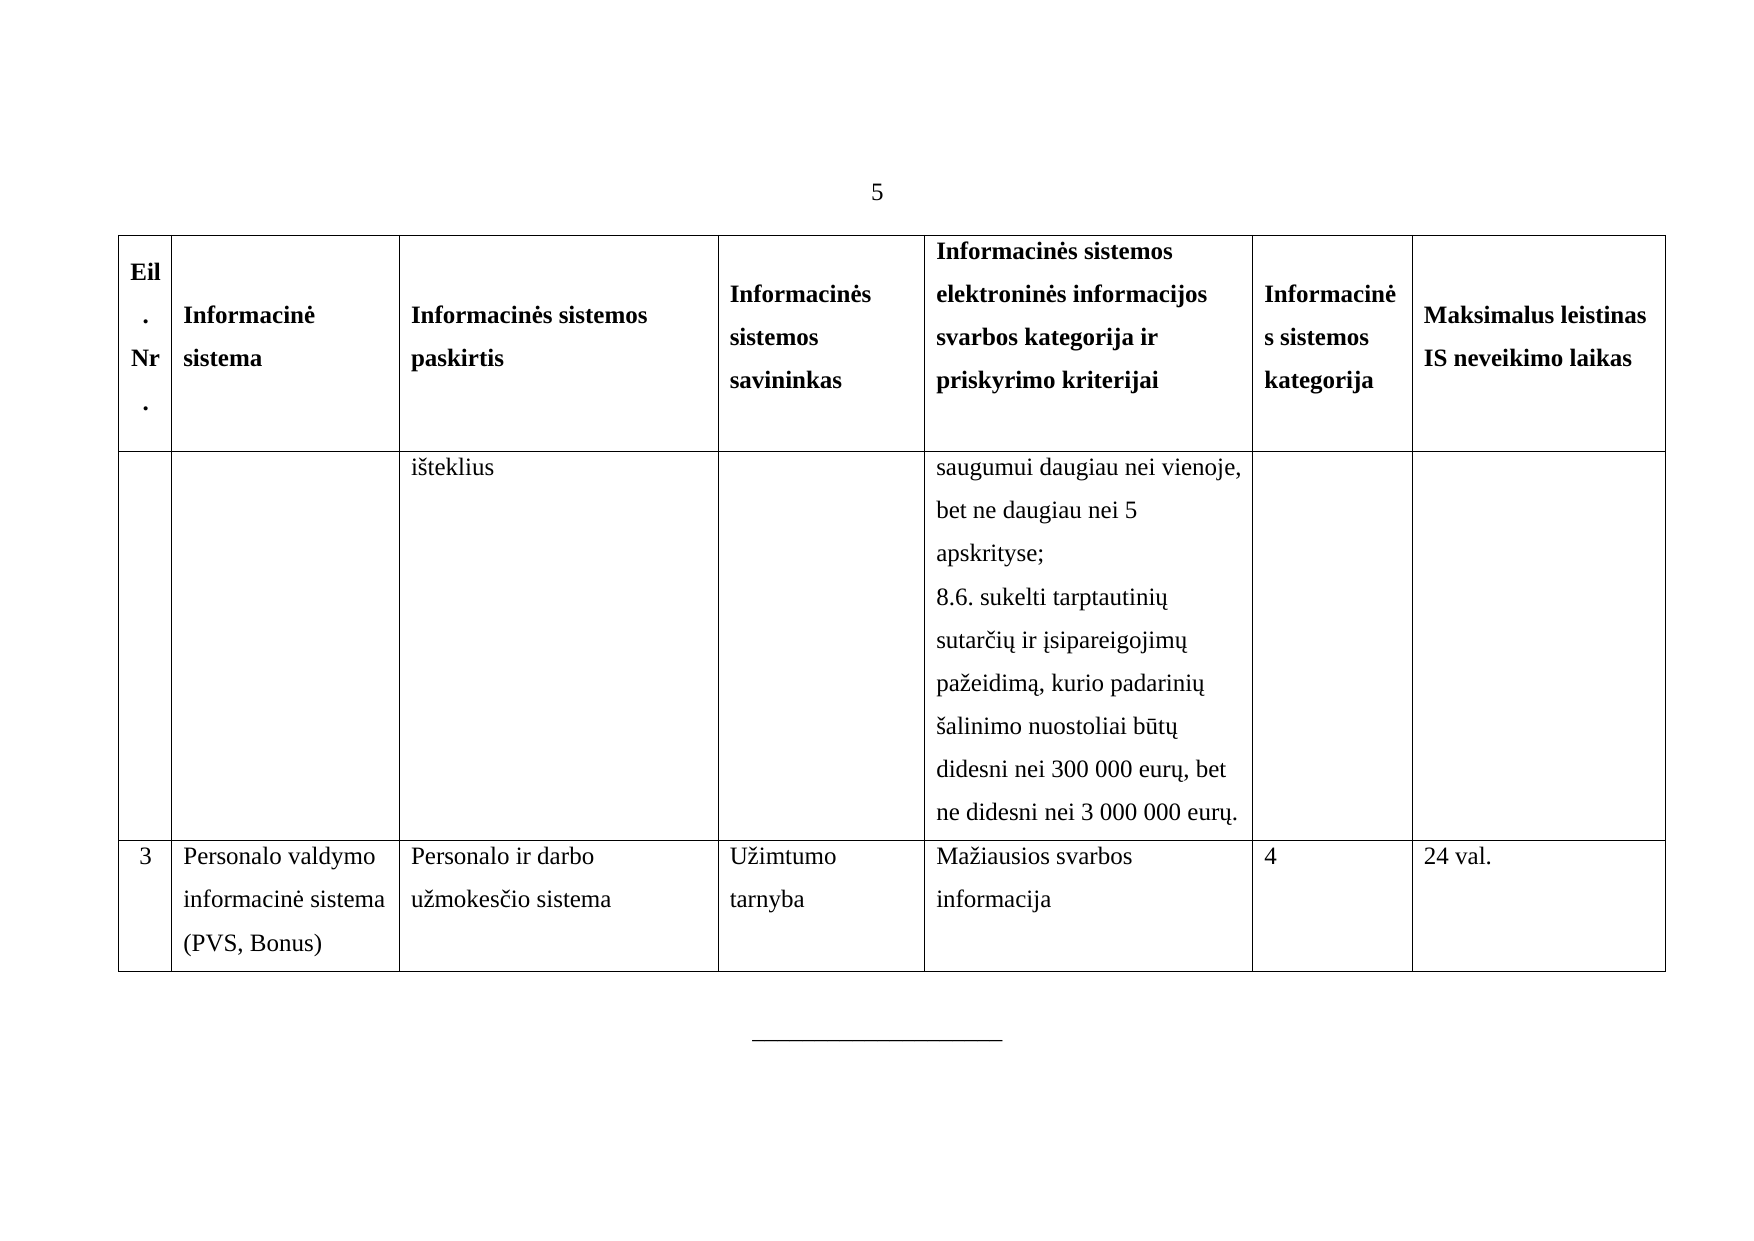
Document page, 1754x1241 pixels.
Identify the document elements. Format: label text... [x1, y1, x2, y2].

table_cell 24 val. [1413, 841, 1665, 971]
table_cell saugumui daugiau nei vienoje, bet ne daugiau nei 5 apskrityse; 8.6. sukelti tarptautinių sutarčių ir įsipareigojimų pažeidimą, kurio padarinių šalinimo nuostoliai būtų didesni nei 300 000 eurų, bet ne didesni nei 3 000 000 eurų. [925, 452, 1252, 840]
table_header Informacinės sistemos savininkas [719, 236, 924, 451]
table_cell išteklius [400, 452, 718, 840]
table_cell 3 [119, 841, 171, 971]
table_header Maksimalus leistinas IS neveikimo laikas [1413, 236, 1665, 451]
table_header Informacinės sistemos elektroninės informacijos svarbos kategorija ir priskyrimo kriterijai [925, 236, 1252, 451]
table_header Eil. Nr. [119, 236, 171, 451]
table_cell 4 [1253, 841, 1412, 971]
table_cell Užimtumo tarnyba [719, 841, 924, 971]
text ____________________ [119, 1015, 1635, 1043]
table_cell [119, 452, 171, 840]
table_cell Personalo ir darbo užmokesčio sistema [400, 841, 718, 971]
table_cell [1253, 452, 1412, 840]
table_header Informacinės sistemos kategorija [1253, 236, 1412, 451]
table_header Informacinė sistema [172, 236, 399, 451]
table_cell [172, 452, 399, 840]
table_cell [1413, 452, 1665, 840]
table_cell Mažiausios svarbos informacija [925, 841, 1252, 971]
table_cell [719, 452, 924, 840]
table_header Informacinės sistemos paskirtis [400, 236, 718, 451]
table_cell Personalo valdymo informacinė sistema (PVS, Bonus) [172, 841, 399, 971]
